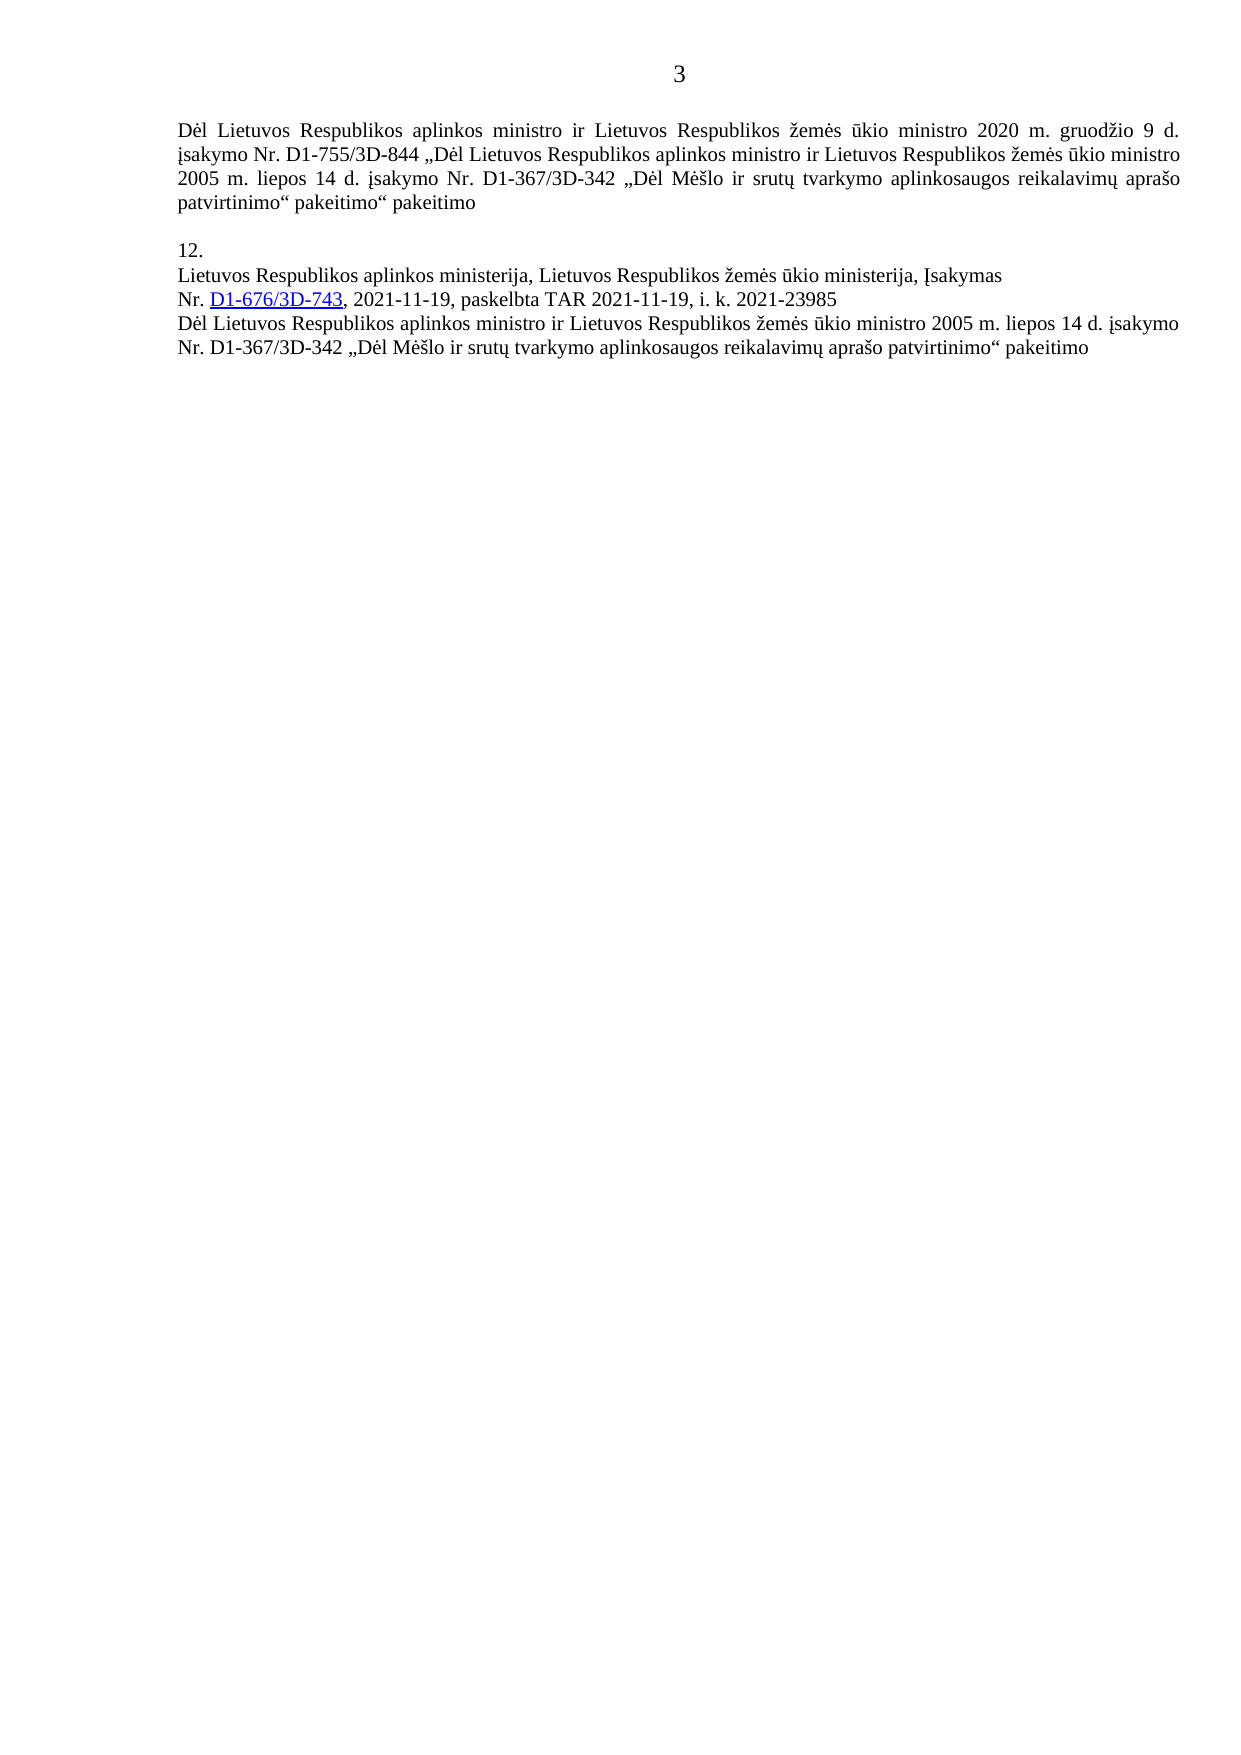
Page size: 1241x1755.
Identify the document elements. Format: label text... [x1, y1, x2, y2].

text Dėl Lietuvos Respublikos aplinkos ministro ir Lietuvos Respublikos žemės ūkio ministro 2020 m. gruodžio 9 d. įsakymo Nr. D1-755/3D-844 „Dėl Lietuvos Respublikos aplinkos ministro ir Lietuvos Respublikos žemės ūkio ministro 2005 m. liepos 14 d. įsakymo Nr. D1-367/3D-342 „Dėl Mėšlo ir srutų tvarkymo aplinkosaugos reikalavimų aprašo patvirtinimo“ pakeitimo“ pakeitimo [177, 118, 1181, 214]
text 12. [177, 238, 1181, 262]
text Nr. D1-676/3D-743, 2021-11-19, paskelbta TAR 2021-11-19, i. k. 2021-23985 [177, 287, 1181, 311]
text Lietuvos Respublikos aplinkos ministerija, Lietuvos Respublikos žemės ūkio ministerija, Įsakymas [177, 262, 1181, 287]
text Dėl Lietuvos Respublikos aplinkos ministro ir Lietuvos Respublikos žemės ūkio ministro 2005 m. liepos 14 d. įsakymo Nr. D1-367/3D-342 „Dėl Mėšlo ir srutų tvarkymo aplinkosaugos reikalavimų aprašo patvirtinimo“ pakeitimo [177, 311, 1181, 359]
